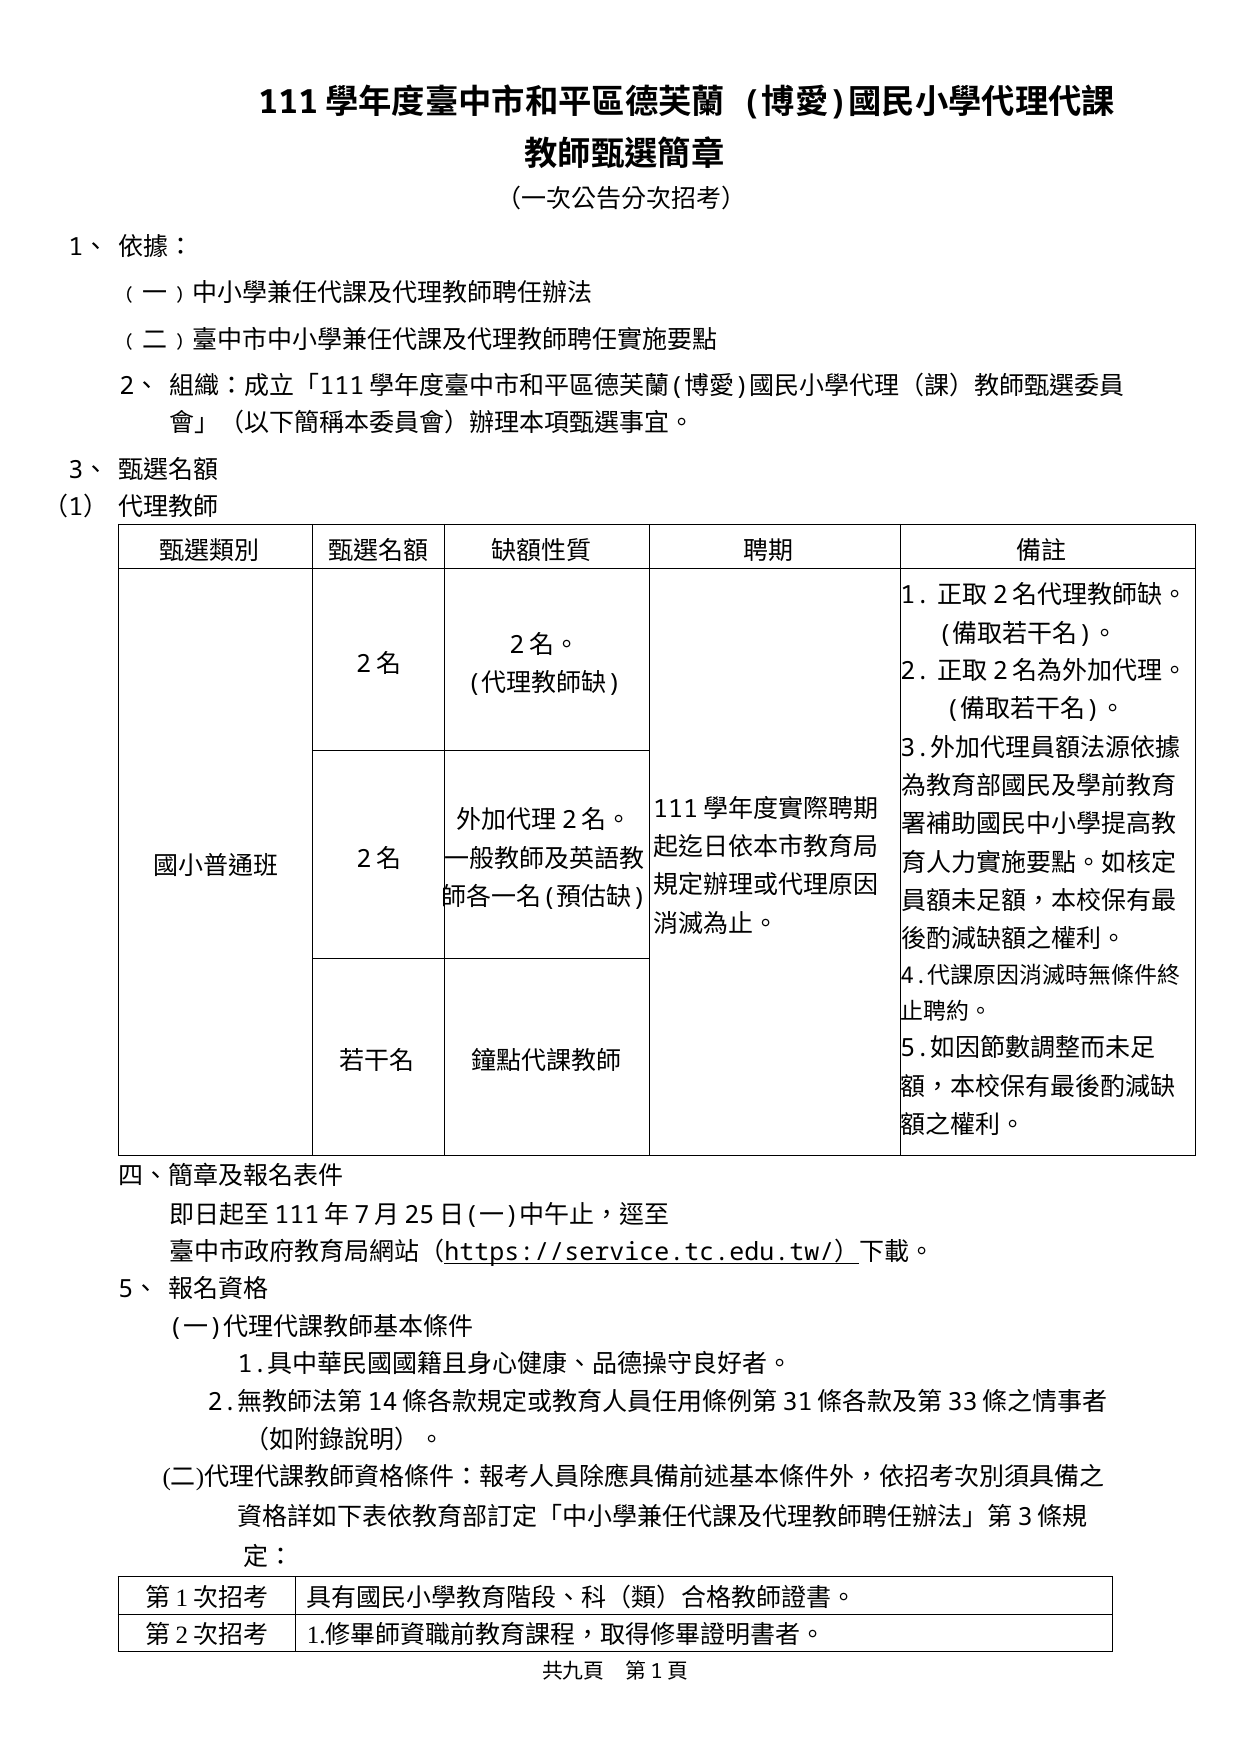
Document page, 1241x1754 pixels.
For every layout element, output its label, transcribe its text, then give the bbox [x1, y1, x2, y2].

list 代理教師 [43, 486, 1130, 523]
table_cell 鐘點代課教師 [445, 959, 649, 1155]
table_cell 若干名 [313, 959, 444, 1155]
text ﹙二﹚臺中市中小學兼任代課及代理教師聘任實施要點 [117, 319, 1130, 356]
list 組織：成立「111學年度臺中市和平區德芙蘭(博愛)國民小學代理（課）教師甄選委員會」（以下簡稱本委員會）辦理本項甄選事宜。 [119, 366, 1130, 439]
table_cell 1.修畢師資職前教育課程，取得修畢證明書者。 [296, 1615, 1112, 1651]
table_header 甄選名額 [313, 525, 444, 568]
text 定： [118, 1536, 1130, 1573]
table_cell 外加代理2名。 一般教師及英語教師各一名(預估缺) [445, 751, 649, 958]
text ﹙一﹚中小學兼任代課及代理教師聘任辦法 [117, 273, 1130, 309]
text （如附錄說明）。 [244, 1419, 1130, 1456]
table_cell 正取2名代理教師缺。 (備取若干名)。 正取2名為外加代理。 (備取若干名)。 3.外加代理員額法源依據為教育部國民及學前教育署補助國民中小學提高教育人力實施要點。如核定員額未足額，本校保有最後酌減缺額之權利。 4.代課原因消滅時無條件終止聘約。 5.如因節數調整而未足額，本校保有最後酌減缺額之權利。 [901, 569, 1195, 1155]
table_cell 111學年度實際聘期起迄日依本市教育局規定辦理或代理原因消滅為止。 [650, 569, 900, 1155]
text (一)代理代課教師基本條件 [168, 1306, 1130, 1343]
text 四、簡章及報名表件 [118, 1156, 1130, 1192]
text 1.具中華民國國籍且身心健康、品德操守良好者。 [117, 1344, 1130, 1380]
subtitle 111學年度臺中市和平區德芙蘭 (博愛)國民小學代理代課 [118, 75, 1130, 123]
text 2.無教師法第14條各款規定或教育人員任用條例第31條各款及第33條之情事者 [118, 1381, 1107, 1417]
table_header 具有國民小學教育階段、科（類）合格教師證書。 [296, 1577, 1112, 1613]
list 報名資格 [118, 1269, 1130, 1305]
table_header 甄選類別 [119, 525, 312, 568]
list 甄選名額 [68, 449, 1130, 485]
table_header 備註 [901, 525, 1195, 568]
text (二)代理代課教師資格條件：報考人員除應具備前述基本條件外，依招考次別須具備之 [162, 1457, 1130, 1493]
table_header 缺額性質 [445, 525, 649, 568]
subtitle 教師甄選簡章 [118, 127, 1130, 175]
text 即日起至111年7月25日(一)中午止，逕至 [169, 1194, 1130, 1230]
table_cell 2名 [313, 569, 444, 749]
text 臺中市政府教育局網站（https://service.tc.edu.tw/）下載。 [169, 1232, 1130, 1268]
text （一次公告分次招考） [118, 178, 1122, 214]
table_header 第1次招考 [119, 1577, 295, 1613]
table_cell 2名。 (代理教師缺) [445, 569, 649, 749]
table_header 聘期 [650, 525, 900, 568]
table_cell 第2次招考 [119, 1615, 295, 1651]
list 依據： [68, 226, 1130, 263]
table_cell 國小普通班 [119, 569, 312, 1155]
text 資格詳如下表依教育部訂定「中小學兼任代課及代理教師聘任辦法」第3條規 [237, 1497, 1130, 1533]
table_cell 2名 [313, 751, 444, 958]
